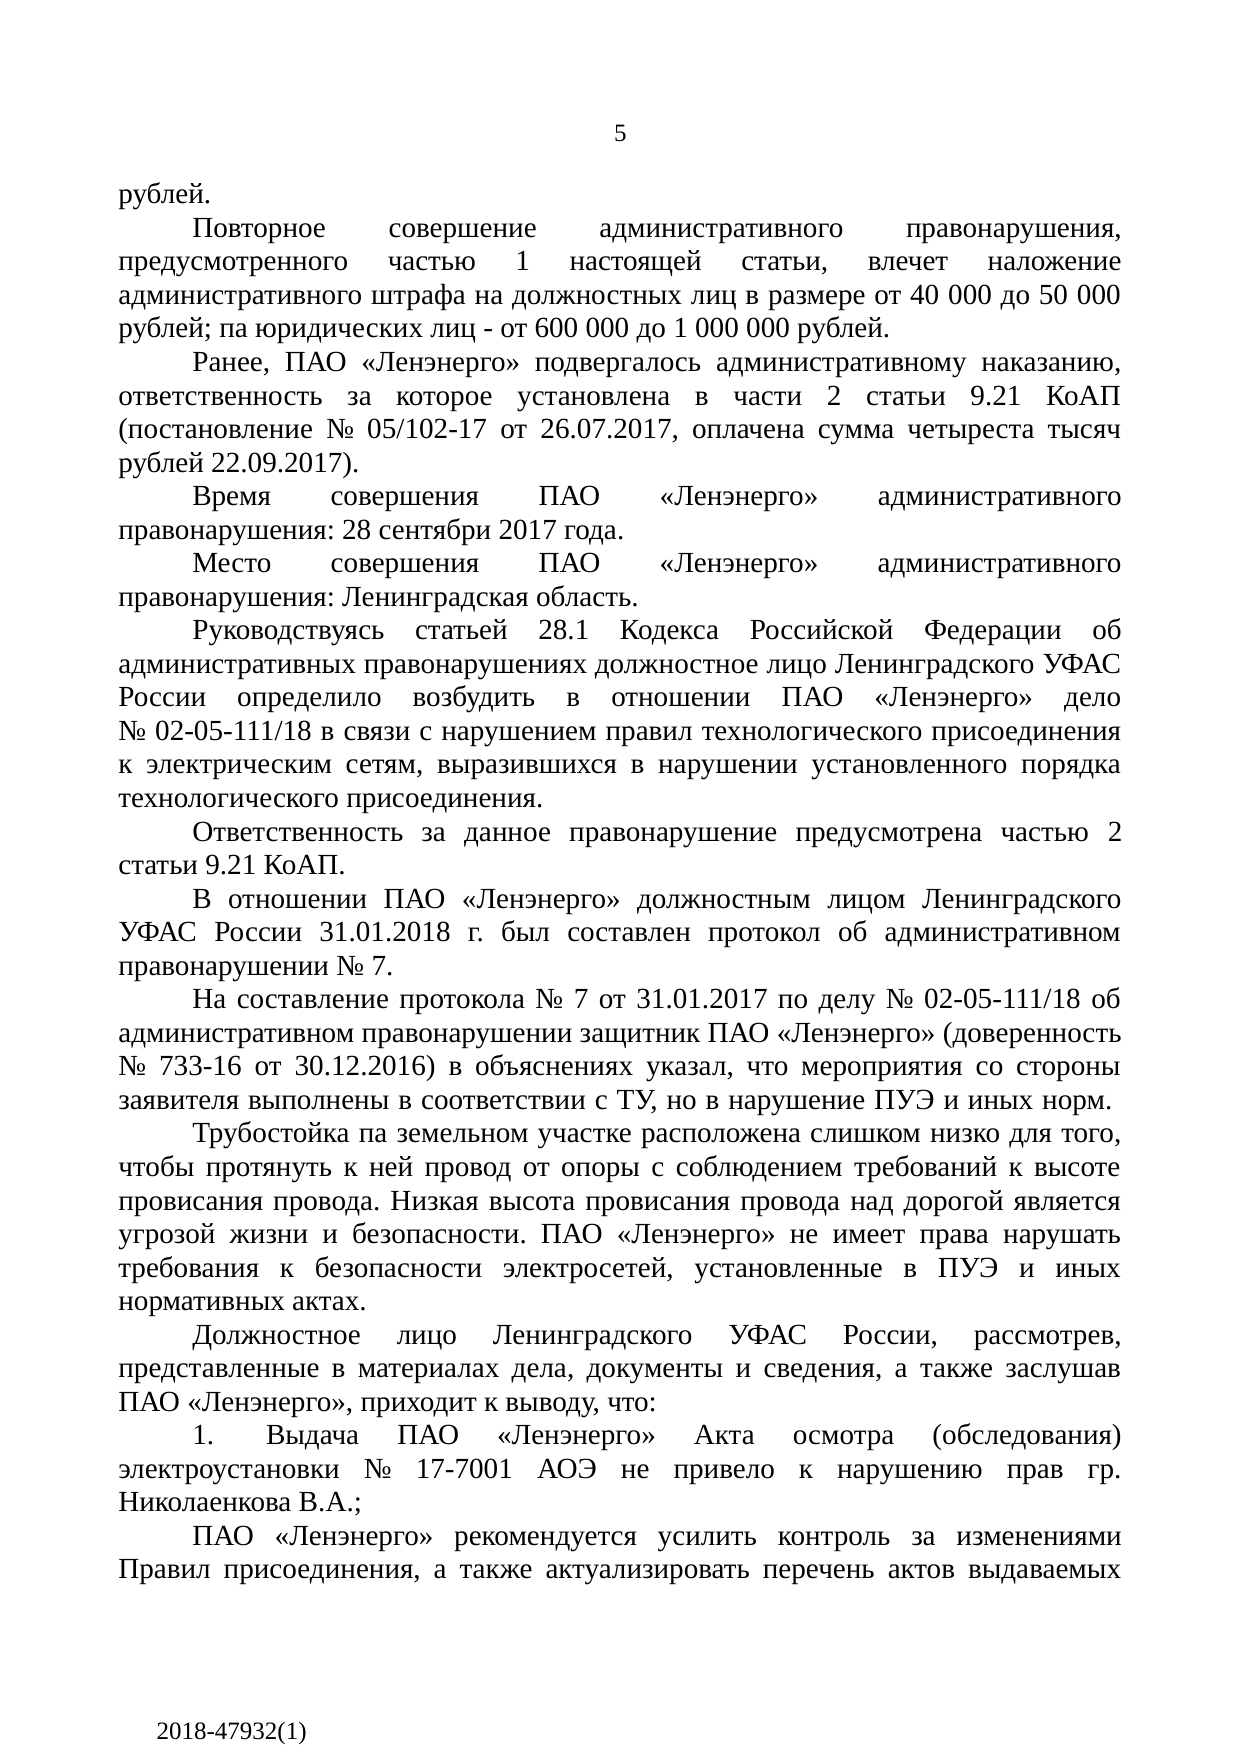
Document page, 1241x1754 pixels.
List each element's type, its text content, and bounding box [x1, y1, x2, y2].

text Место совершения ПАО «Ленэнерго» административного правонарушения: Ленинградская область. [118, 545, 1122, 612]
text ПАО «Ленэнерго» рекомендуется усилить контроль за изменениями Правил присоединения, а также актуализировать перечень актов выдаваемых [118, 1518, 1122, 1585]
text Повторное совершение административного правонарушения, предусмотренного частью 1 настоящей статьи, влечет наложение административного штрафа на должностных лиц в размере от 40 000 до 50 000 рублей; па юридических лиц - от 600 000 до 1 000 000 рублей. [118, 210, 1122, 344]
text Ответственность за данное правонарушение предусмотрена частью 2 статьи 9.21 КоАП. [118, 814, 1122, 881]
text В отношении ПАО «Ленэнерго» должностным лицом Ленинградского УФАС России 31.01.2018 г. был составлен протокол об административном правонарушении № 7. [118, 881, 1122, 981]
text Ранее, ПАО «Ленэнерго» подвергалось административному наказанию, ответственность за которое установлена в части 2 статьи 9.21 КоАП (постановление № 05/102-17 от 26.07.2017, оплачена сумма четыреста тысяч рублей 22.09.2017). [118, 344, 1122, 478]
text Руководствуясь статьей 28.1 Кодекса Российской Федерации об административных правонарушениях должностное лицо Ленинградского УФАС России определило возбудить в отношении ПАО «Ленэнерго» дело № 02-05-111/18 в связи с нарушением правил технологического присоединения к электрическим сетям, выразившихся в нарушении установленного порядка технологического присоединения. [118, 612, 1122, 814]
text Время совершения ПАО «Ленэнерго» административного правонарушения: 28 сентябри 2017 года. [118, 478, 1122, 545]
text рублей. [118, 176, 1122, 210]
text Должностное лицо Ленинградского УФАС России, рассмотрев, представленные в материалах дела, документы и сведения, а также заслушав ПАО «Ленэнерго», приходит к выводу, что: [118, 1317, 1122, 1417]
text На составление протокола № 7 от 31.01.2017 по делу № 02-05-111/18 об административном правонарушении защитник ПАО «Ленэнерго» (доверенность № 733-16 от 30.12.2016) в объяснениях указал, что мероприятия со стороны заявителя выполнены в соответствии с ТУ, но в нарушение ПУЭ и иных норм. Трубостойка па земельном участке расположена слишком низко для того, чтобы протянуть к ней провод от опоры с соблюдением требований к высоте провисания провода. Низкая высота провисания провода над дорогой является угрозой жизни и безопасности. ПАО «Ленэнерго» не имеет права нарушать требования к безопасности электросетей, установленные в ПУЭ и иных нормативных актах. [118, 981, 1122, 1317]
text 1. Выдача ПАО «Ленэнерго» Акта осмотра (обследования) электроустановки № 17-7001 АОЭ не привело к нарушению прав гр. Николаенкова В.А.; [118, 1417, 1122, 1518]
